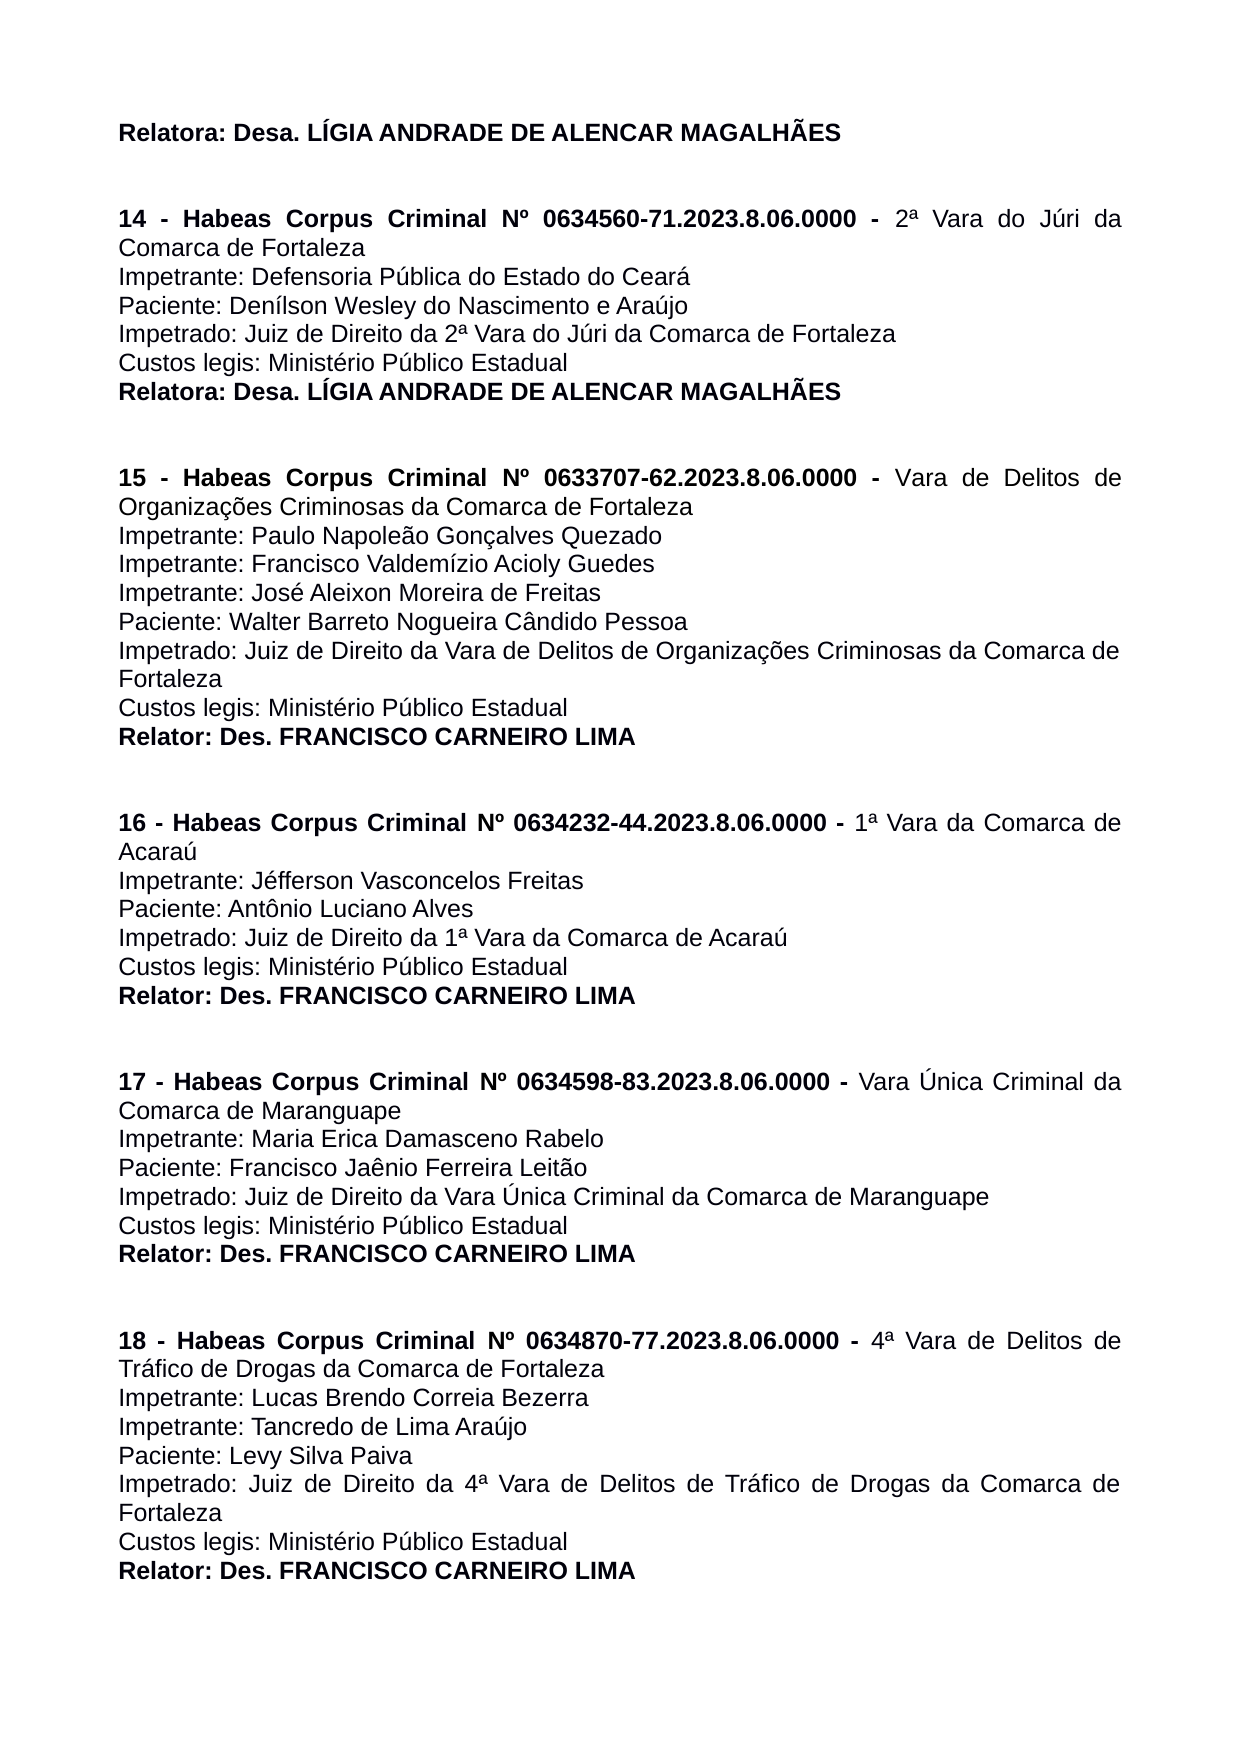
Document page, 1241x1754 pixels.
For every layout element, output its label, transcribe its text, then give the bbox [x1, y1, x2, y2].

text Impetrado: Juiz de Direito da 4ª Vara de Delitos de Tráfico de Drogas da Comarca de Fortaleza [118, 1469, 1122, 1527]
text Impetrante: Jéfferson Vasconcelos Freitas [118, 866, 1122, 894]
text 17 - Habeas Corpus Criminal Nº 0634598-83.2023.8.06.0000 - Vara Única Criminal da Comarca de Maranguape [118, 1067, 1122, 1124]
text Impetrante: Defensoria Pública do Estado do Ceará [118, 262, 1122, 291]
text Custos legis: Ministério Público Estadual [118, 1211, 1122, 1239]
text Impetrado: Juiz de Direito da 2ª Vara do Júri da Comarca de Fortaleza [118, 319, 1122, 348]
text Paciente: Levy Silva Paiva [118, 1441, 1122, 1469]
text Relator: Des. FRANCISCO CARNEIRO LIMA [118, 1556, 1122, 1584]
text Impetrante: Maria Erica Damasceno Rabelo [118, 1124, 1122, 1153]
text Custos legis: Ministério Público Estadual [118, 952, 1122, 981]
text Relatora: Desa. LÍGIA ANDRADE DE ALENCAR MAGALHÃES [118, 377, 1122, 406]
text Paciente: Antônio Luciano Alves [118, 894, 1122, 923]
text Relator: Des. FRANCISCO CARNEIRO LIMA [118, 722, 1122, 751]
text Custos legis: Ministério Público Estadual [118, 1527, 1122, 1556]
text Relator: Des. FRANCISCO CARNEIRO LIMA [118, 1239, 1122, 1268]
text 16 - Habeas Corpus Criminal Nº 0634232-44.2023.8.06.0000 - 1ª Vara da Comarca de Acaraú [118, 808, 1122, 866]
text 18 - Habeas Corpus Criminal Nº 0634870-77.2023.8.06.0000 - 4ª Vara de Delitos de Tráfico de Drogas da Comarca de Fortaleza [118, 1326, 1122, 1383]
text Impetrante: Paulo Napoleão Gonçalves Quezado [118, 521, 1122, 549]
text Impetrado: Juiz de Direito da Vara Única Criminal da Comarca de Maranguape [118, 1182, 1122, 1211]
text 14 - Habeas Corpus Criminal Nº 0634560-71.2023.8.06.0000 - 2ª Vara do Júri da Comarca de Fortaleza [118, 204, 1122, 262]
text Relator: Des. FRANCISCO CARNEIRO LIMA [118, 981, 1122, 1009]
text Paciente: Walter Barreto Nogueira Cândido Pessoa [118, 607, 1122, 636]
text 15 - Habeas Corpus Criminal Nº 0633707-62.2023.8.06.0000 - Vara de Delitos de Organizações Criminosas da Comarca de Fortaleza [118, 463, 1122, 521]
text Impetrante: Tancredo de Lima Araújo [118, 1412, 1122, 1441]
text Paciente: Francisco Jaênio Ferreira Leitão [118, 1153, 1122, 1182]
text Impetrado: Juiz de Direito da 1ª Vara da Comarca de Acaraú [118, 923, 1122, 952]
text Impetrado: Juiz de Direito da Vara de Delitos de Organizações Criminosas da Comarca de Fortaleza [118, 636, 1122, 693]
text Impetrante: Lucas Brendo Correia Bezerra [118, 1383, 1122, 1412]
text Impetrante: Francisco Valdemízio Acioly Guedes [118, 549, 1122, 578]
text Custos legis: Ministério Público Estadual [118, 693, 1122, 722]
text Impetrante: José Aleixon Moreira de Freitas [118, 578, 1122, 607]
text Custos legis: Ministério Público Estadual [118, 348, 1122, 377]
text Relatora: Desa. LÍGIA ANDRADE DE ALENCAR MAGALHÃES [118, 118, 1122, 147]
text Paciente: Denílson Wesley do Nascimento e Araújo [118, 291, 1122, 319]
